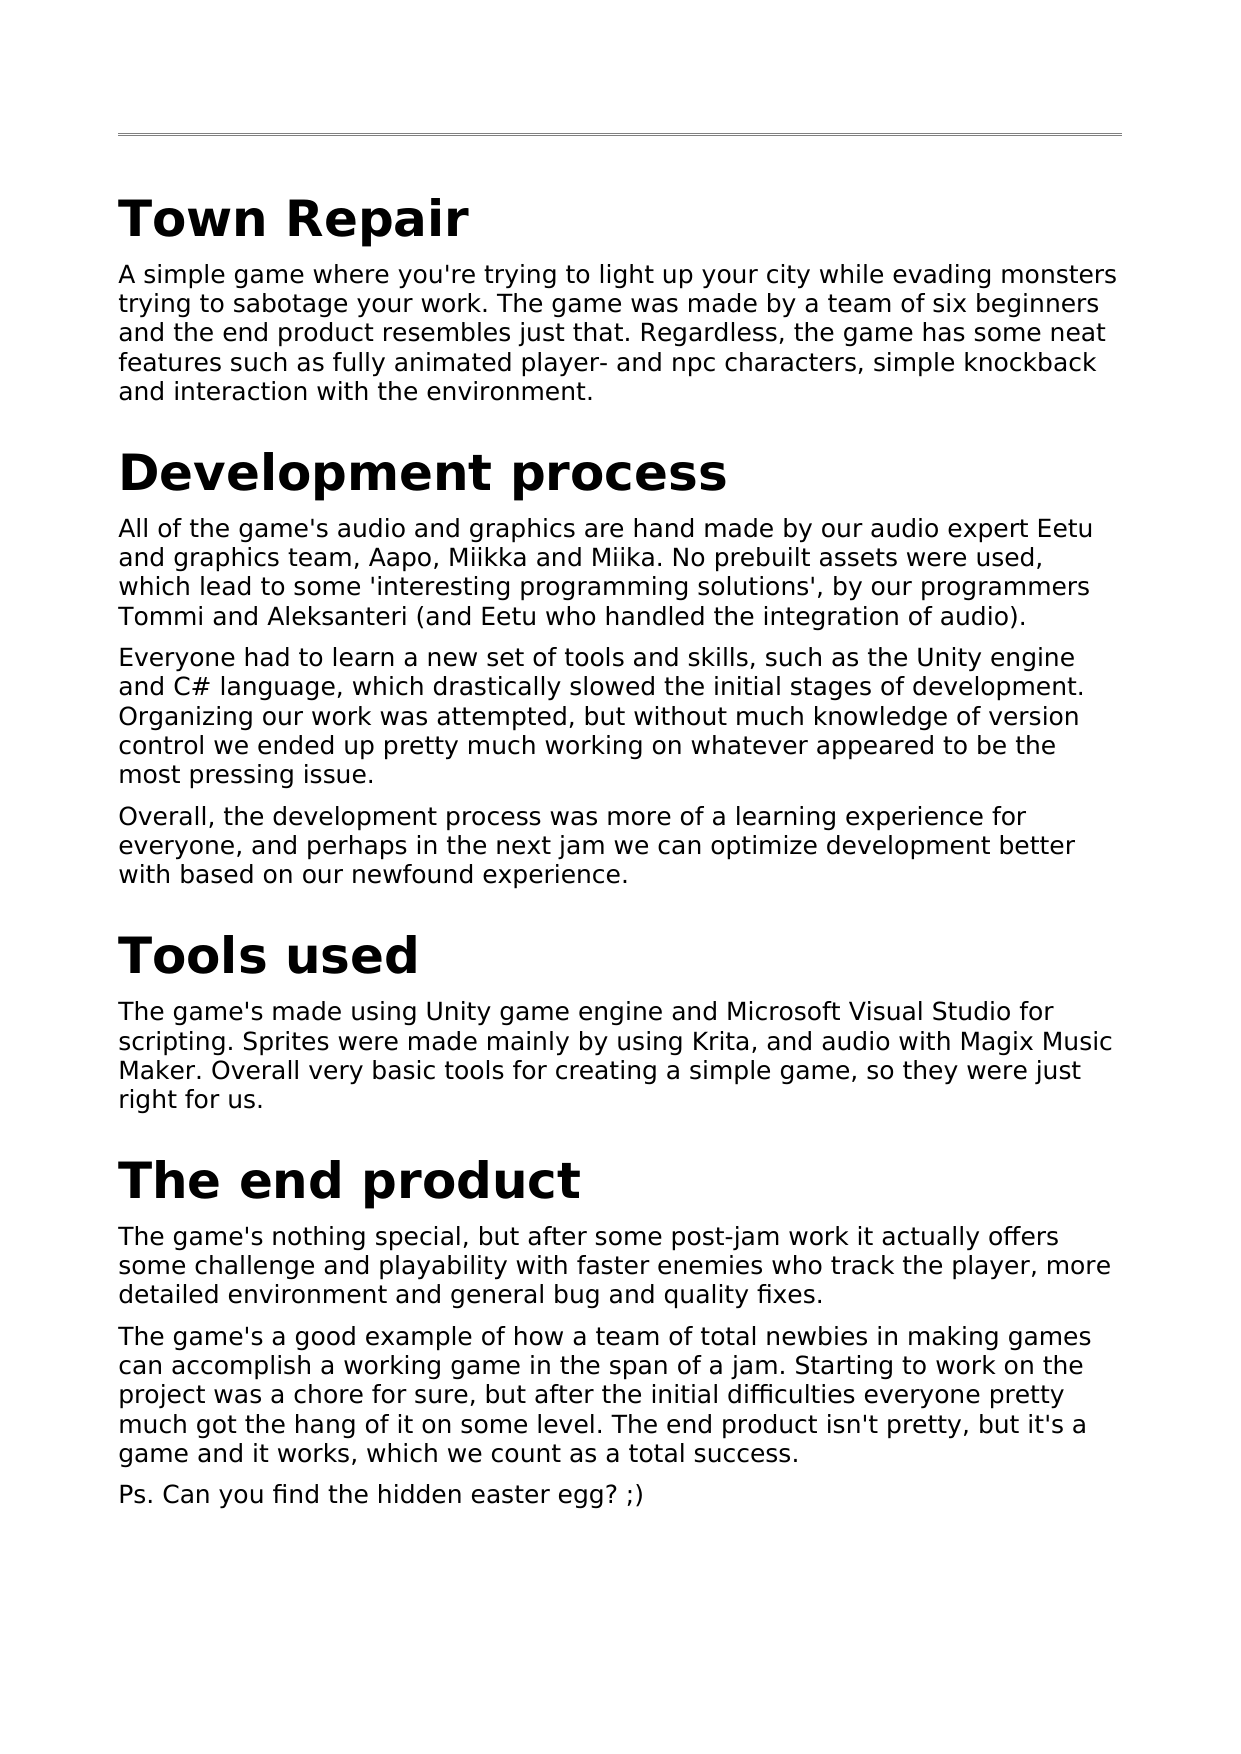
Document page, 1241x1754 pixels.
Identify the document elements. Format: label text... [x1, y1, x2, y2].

text The game's a good example of how a team of total newbies in making games can accomplish a working game in the span of a jam. Starting to work on the project was a chore for sure, but after the initial difficulties everyone pretty much got the hang of it on some level. The end product isn't pretty, but it's a game and it works, which we count as a total success. [118, 1322, 1122, 1468]
subtitle Tools used [118, 927, 1122, 985]
subtitle The end product [118, 1152, 1122, 1210]
subtitle Town Repair [118, 189, 1122, 248]
text Overall, the development process was more of a learning experience for everyone, and perhaps in the next jam we can optimize development better with based on our newfound experience. [118, 802, 1122, 889]
text The game's made using Unity game engine and Microsoft Visual Studio for scripting. Sprites were made mainly by using Krita, and audio with Magix Music Maker. Overall very basic tools for creating a simple game, so they were just right for us. [118, 997, 1122, 1114]
text Ps. Can you find the hidden easter egg? ;) [118, 1481, 1122, 1510]
text The game's nothing special, but after some post-jam work it actually offers some challenge and playability with faster enemies who track the player, more detailed environment and general bug and quality fixes. [118, 1222, 1122, 1310]
text All of the game's audio and graphics are hand made by our audio expert Eetu and graphics team, Aapo, Miikka and Miika. No prebuilt assets were used, which lead to some 'interesting programming solutions', by our programmers Tommi and Aleksanteri (and Eetu who handled the integration of audio). [118, 514, 1122, 631]
subtitle Development process [118, 443, 1122, 502]
text A simple game where you're trying to light up your city while evading monsters trying to sabotage your work. The game was made by a team of six beginners and the end product resembles just that. Regardless, the game has some neat features such as fully animated player- and npc characters, simple knockback and interaction with the environment. [118, 260, 1122, 406]
text Everyone had to learn a new set of tools and skills, such as the Unity engine and C# language, which drastically slowed the initial stages of development. Organizing our work was attempted, but without much knowledge of version control we ended up pretty much working on whatever appeared to be the most pressing issue. [118, 643, 1122, 789]
